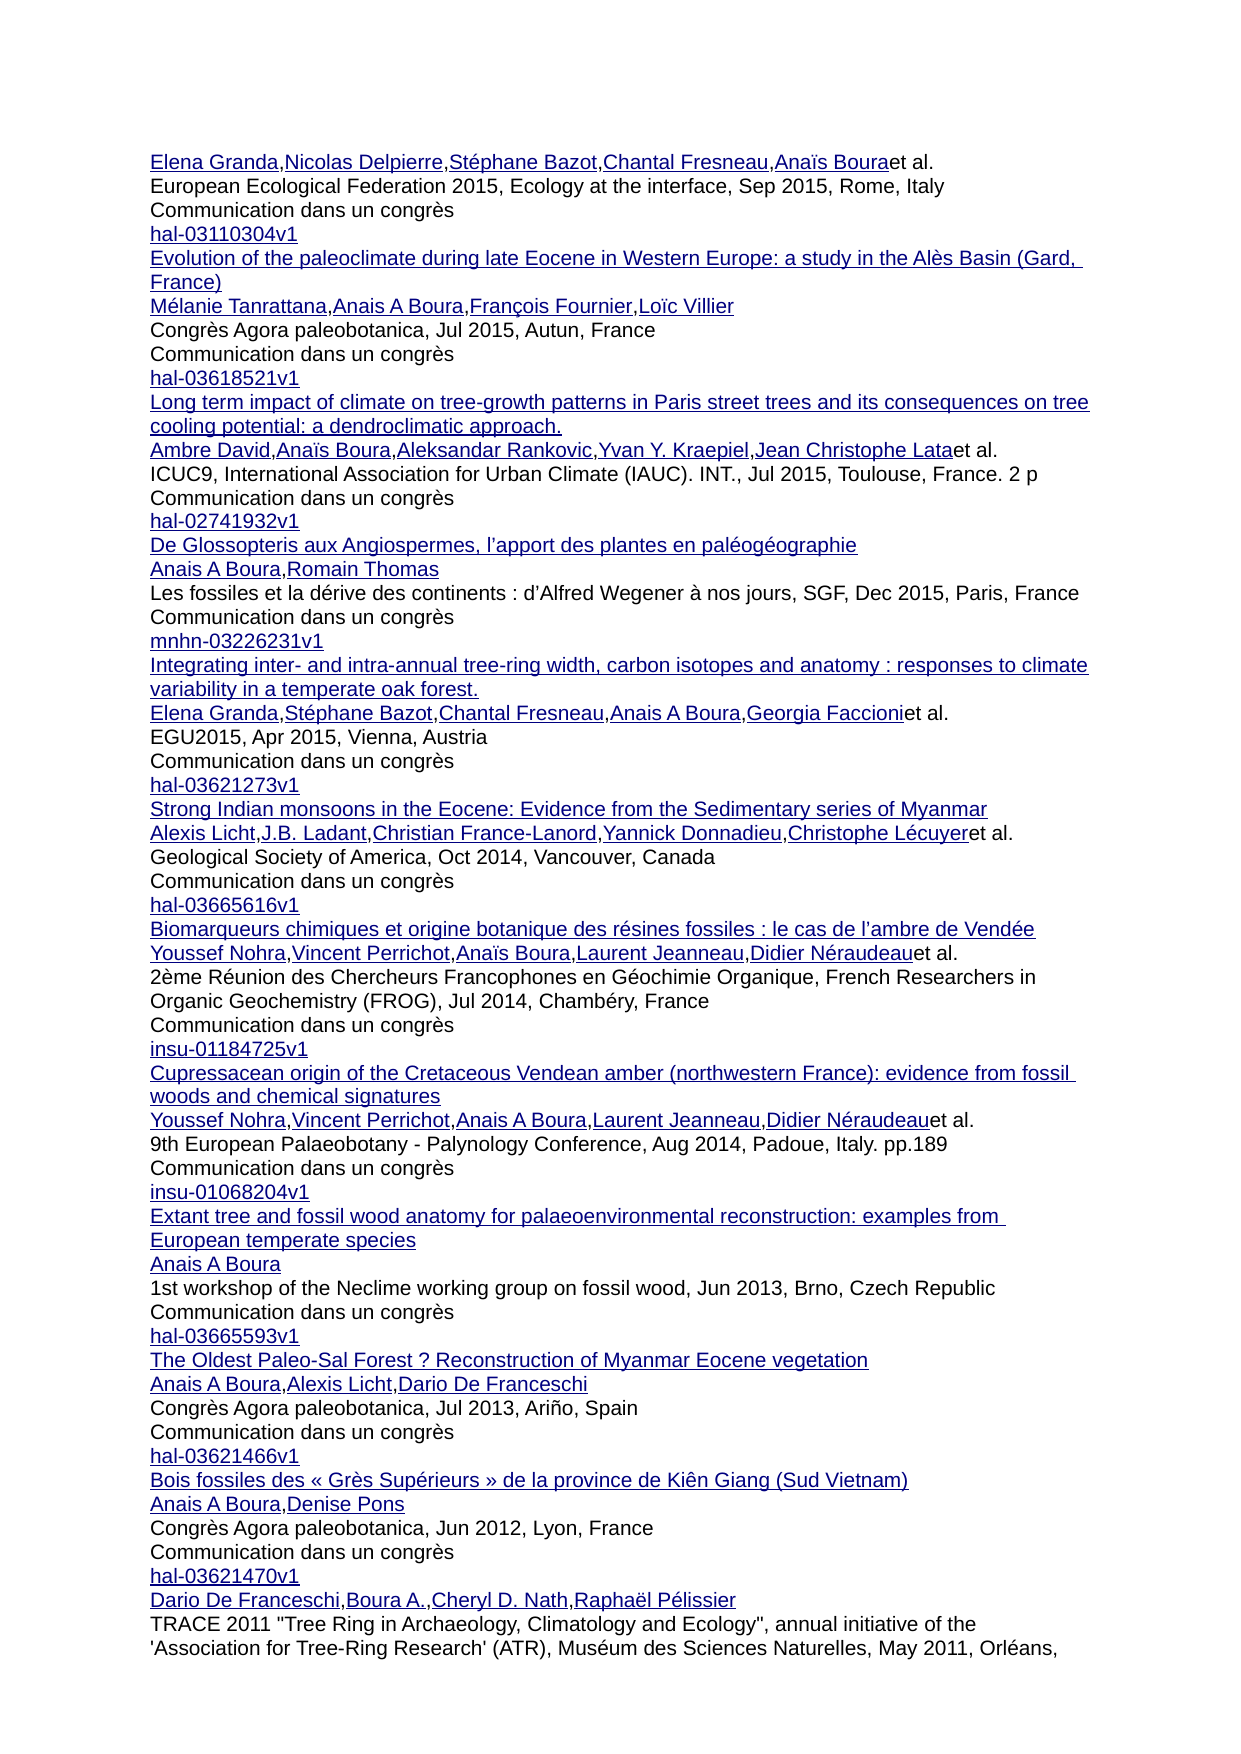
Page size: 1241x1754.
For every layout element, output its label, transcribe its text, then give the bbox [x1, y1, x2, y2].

table_cell Integrating inter- and intra-annual tree-ring width, carbon isotopes and anatomy : responses to climate variability in a temperate oak forest. Elena Granda,Stéphane Bazot,Chantal Fresneau,Anais A Boura,Georgia Faccioniet al. EGU2015, Apr 2015, Vienna, Austria Communication dans un congrès hal-03621273v1 [150, 653, 1090, 797]
table_cell Elena Granda,Nicolas Delpierre,Stéphane Bazot,Chantal Fresneau,Anaïs Bouraet al. European Ecological Federation 2015, Ecology at the interface, Sep 2015, Rome, Italy Communication dans un congrès hal-03110304v1 [150, 150, 1090, 246]
table_cell Growth rings in tropical moist evergreen forest trees in South India Dario De Franceschi,Boura A.,Cheryl D. Nath,Raphaël Pélissier TRACE 2011 "Tree Ring in Archaeology, Climatology and Ecology", annual initiative of the 'Association for Tree-Ring Research' (ATR), Muséum des Sciences Naturelles, May 2011, Orléans, France Communication dans un congrès hal-02943153v1 [150, 1588, 1090, 1659]
table_cell Strong Indian monsoons in the Eocene: Evidence from the Sedimentary series of Myanmar Alexis Licht,J.B. Ladant,Christian France-Lanord,Yannick Donnadieu,Christophe Lécuyeret al. Geological Society of America, Oct 2014, Vancouver, Canada Communication dans un congrès hal-03665616v1 [150, 797, 1090, 917]
table_cell Long term impact of climate on tree-growth patterns in Paris street trees and its consequences on tree [150, 390, 1090, 411]
table_cell Biomarqueurs chimiques et origine botanique des résines fossiles : le cas de l’ambre de Vendée Youssef Nohra,Vincent Perrichot,Anaïs Boura,Laurent Jeanneau,Didier Néraudeauet al. 2ème Réunion des Chercheurs Francophones en Géochimie Organique, French Researchers in Organic Geochemistry (FROG), Jul 2014, Chambéry, France Communication dans un congrès insu-01184725v1 [150, 917, 1090, 1060]
table_cell De Glossopteris aux Angiospermes, l’apport des plantes en paléogéographie Anais A Boura,Romain Thomas Les fossiles et la dérive des continents : d’Alfred Wegener à nos jours, SGF, Dec 2015, Paris, France Communication dans un congrès mnhn-03226231v1 [150, 533, 1090, 653]
table_cell Evolution of the paleoclimate during late Eocene in Western Europe: a study in the Alès Basin (Gard, France) Mélanie Tanrattana,Anais A Boura,François Fournier,Loïc Villier Congrès Agora paleobotanica, Jul 2015, Autun, France Communication dans un congrès hal-03618521v1 [150, 246, 1090, 389]
table_cell The Oldest Paleo-Sal Forest ? Reconstruction of Myanmar Eocene vegetation Anais A Boura,Alexis Licht,Dario De Franceschi Congrès Agora paleobotanica, Jul 2013, Ariño, Spain Communication dans un congrès hal-03621466v1 [150, 1348, 1090, 1468]
table_cell Cupressacean origin of the Cretaceous Vendean amber (northwestern France): evidence from fossil woods and chemical signatures Youssef Nohra,Vincent Perrichot,Anais A Boura,Laurent Jeanneau,Didier Néraudeauet al. 9th European Palaeobotany - Palynology Conference, Aug 2014, Padoue, Italy. pp.189 Communication dans un congrès insu-01068204v1 [150, 1060, 1090, 1204]
table_cell cooling potential: a dendroclimatic approach. Ambre David,Anaïs Boura,Aleksandar Rankovic,Yvan Y. Kraepiel,Jean Christophe Lataet al. ICUC9, International Association for Urban Climate (IAUC). INT., Jul 2015, Toulouse, France. 2 p Communication dans un congrès hal-02741932v1 [150, 412, 1090, 533]
table_cell Bois fossiles des « Grès Supérieurs » de la province de Kiên Giang (Sud Vietnam) Anais A Boura,Denise Pons Congrès Agora paleobotanica, Jun 2012, Lyon, France Communication dans un congrès hal-03621470v1 [150, 1468, 1090, 1587]
table_cell Extant tree and fossil wood anatomy for palaeoenvironmental reconstruction: examples from European temperate species Anais A Boura 1st workshop of the Neclime working group on fossil wood, Jun 2013, Brno, Czech Republic Communication dans un congrès hal-03665593v1 [150, 1204, 1090, 1348]
